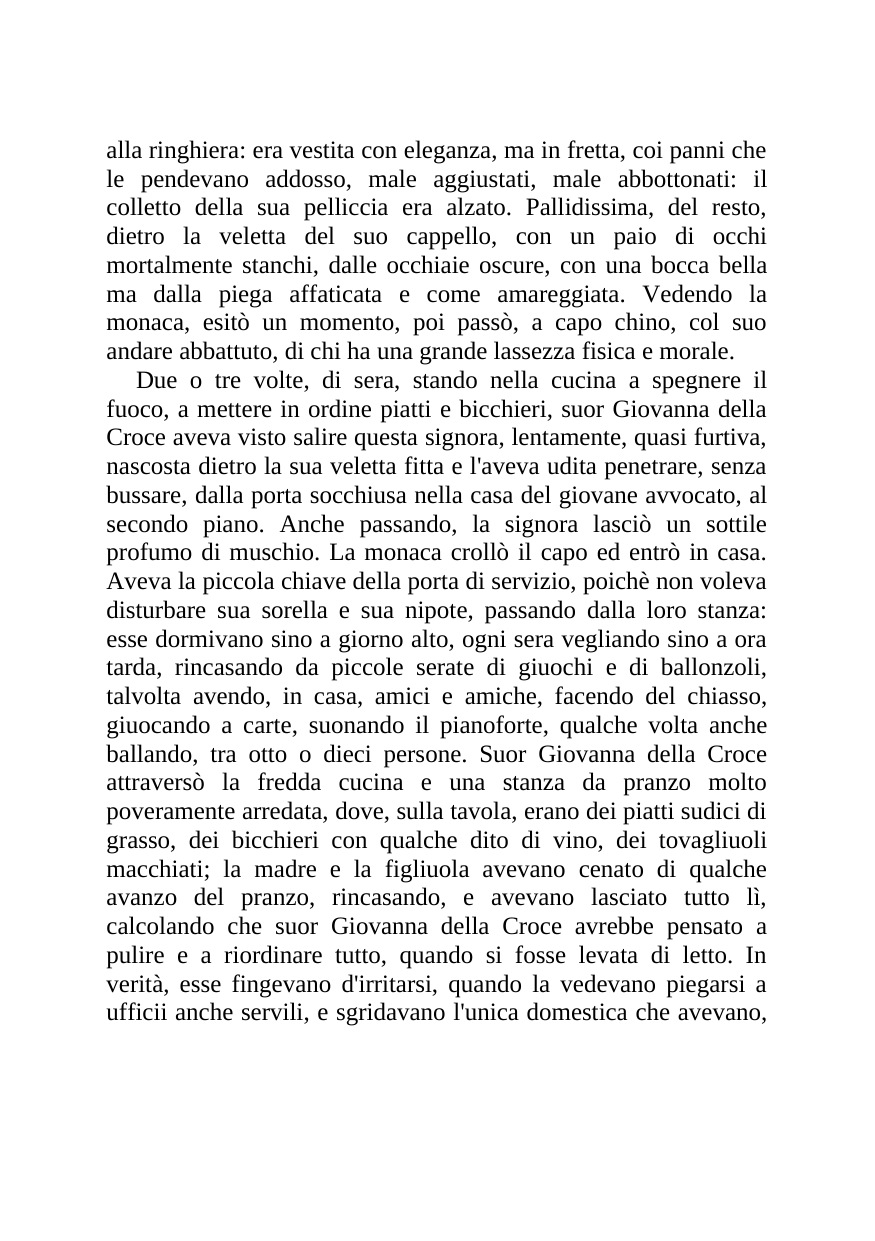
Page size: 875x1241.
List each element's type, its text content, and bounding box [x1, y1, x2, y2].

text alla ringhiera: era vestita con eleganza, ma in fretta, coi panni che le pendevano addosso, male aggiustati, male abbottonati: il colletto della sua pelliccia era alzato. Pallidissima, del resto, dietro la veletta del suo cappello, con un paio di occhi mortalmente stanchi, dalle occhiaie oscure, con una bocca bella ma dalla piega affaticata e come amareggiata. Vedendo la monaca, esitò un momento, poi passò, a capo chino, col suo andare abbattuto, di chi ha una grande lassezza fisica e morale. [106, 135, 768, 365]
text Due o tre volte, di sera, stando nella cucina a spegnere il fuoco, a mettere in ordine piatti e bicchieri, suor Giovanna della Croce aveva visto salire questa signora, lentamente, quasi furtiva, nascosta dietro la sua veletta fitta e l'aveva udita penetrare, senza bussare, dalla porta socchiusa nella casa del giovane avvocato, al secondo piano. Anche passando, la signora lasciò un sottile profumo di muschio. La monaca crollò il capo ed entrò in casa. Aveva la piccola chiave della porta di servizio, poichè non voleva disturbare sua sorella e sua nipote, passando dalla loro stanza: esse dormivano sino a giorno alto, ogni sera vegliando sino a ora tarda, rincasando da piccole serate di giuochi e di ballonzoli, talvolta avendo, in casa, amici e amiche, facendo del chiasso, giuocando a carte, suonando il pianoforte, qualche volta anche ballando, tra otto o dieci persone. Suor Giovanna della Croce attraversò la fredda cucina e una stanza da pranzo molto poveramente arredata, dove, sulla tavola, erano dei piatti sudici di grasso, dei bicchieri con qualche dito di vino, dei tovagliuoli macchiati; la madre e la figliuola avevano cenato di qualche avanzo del pranzo, rincasando, e avevano lasciato tutto lì, calcolando che suor Giovanna della Croce avrebbe pensato a pulire e a riordinare tutto, quando si fosse levata di letto. In verità, esse fingevano d'irritarsi, quando la vedevano piegarsi a ufficii anche servili, e sgridavano l'unica domestica che avevano, [106, 365, 768, 1026]
